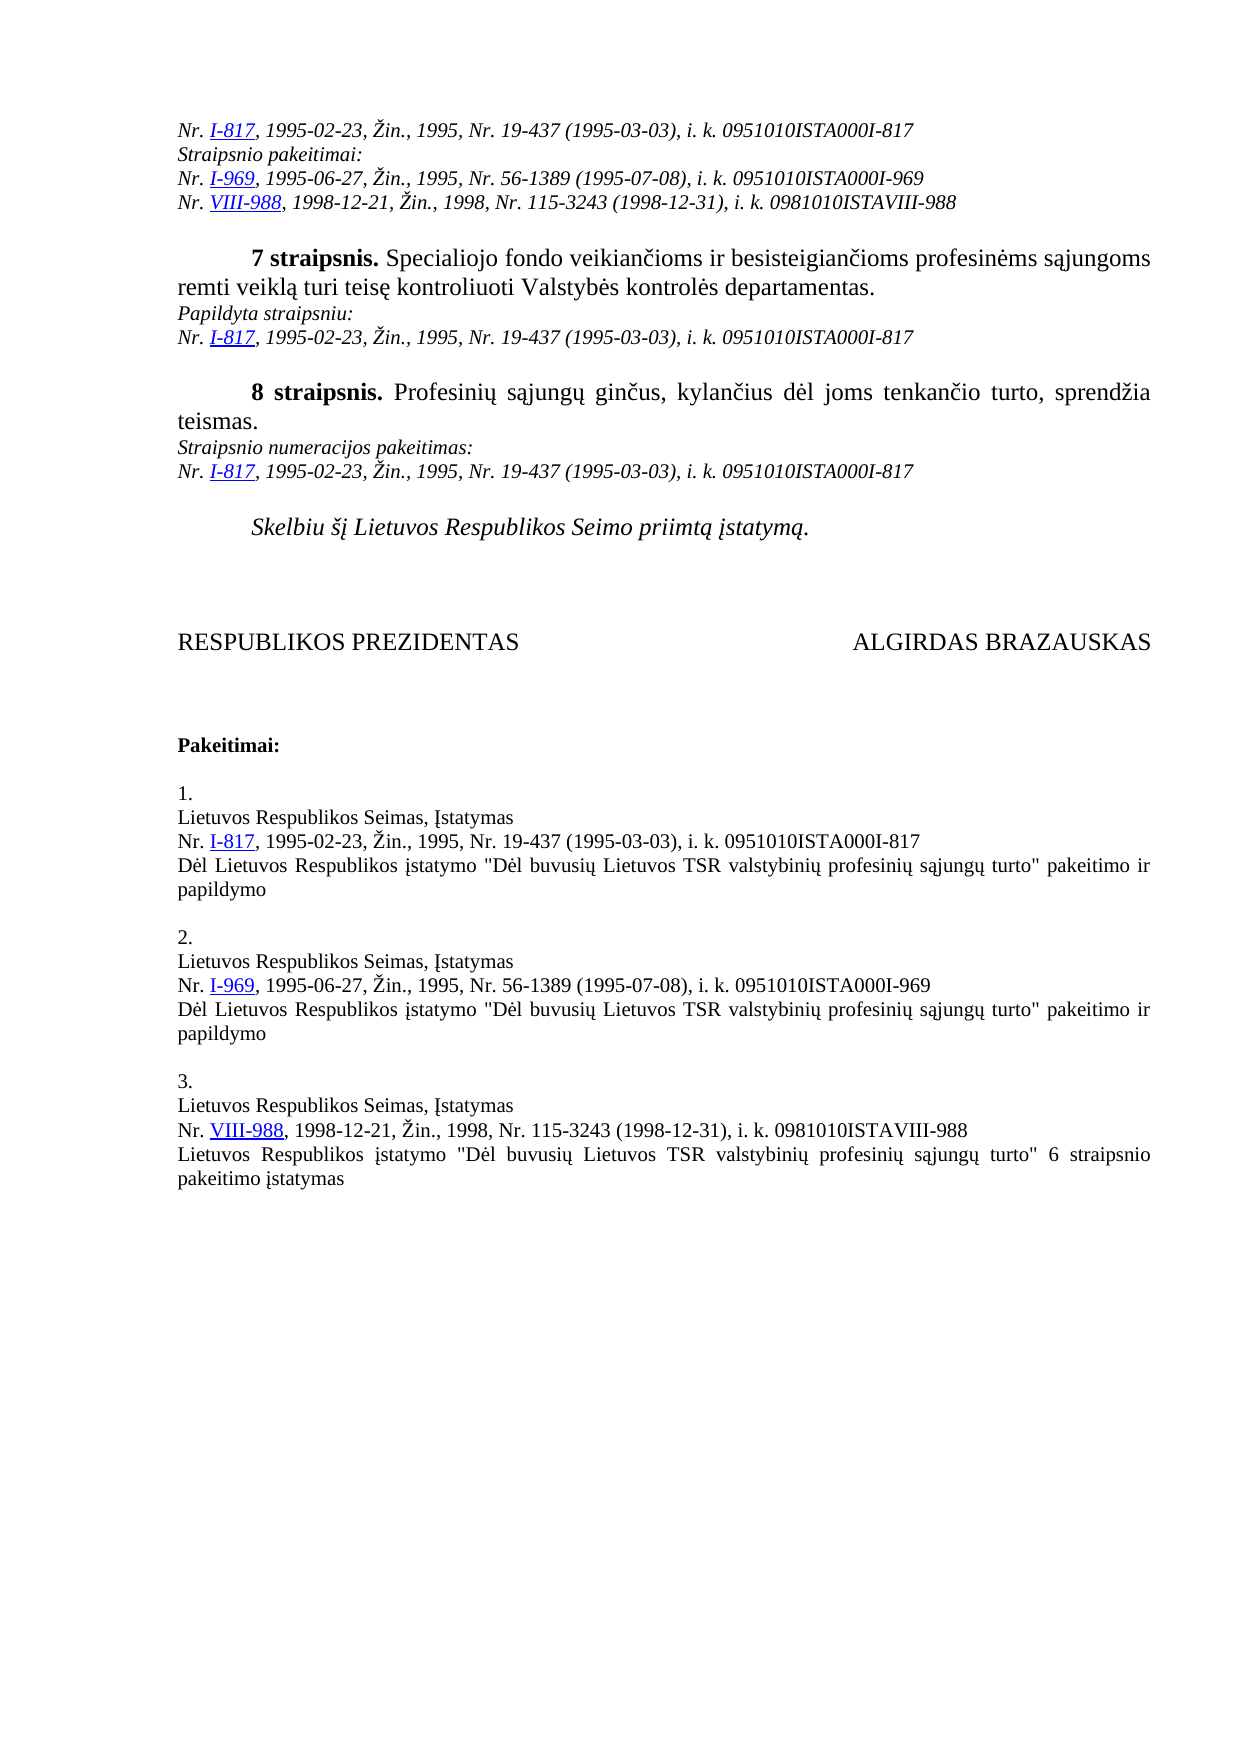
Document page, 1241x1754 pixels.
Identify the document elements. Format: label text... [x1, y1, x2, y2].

text Lietuvos Respublikos Seimas, Įstatymas [177, 949, 1152, 973]
text Skelbiu šį Lietuvos Respublikos Seimo priimtą įstatymą. [177, 512, 1152, 541]
text Pakeitimai: [177, 732, 1152, 757]
text Dėl Lietuvos Respublikos įstatymo "Dėl buvusių Lietuvos TSR valstybinių profesinių sąjungų turto" pakeitimo ir papildymo [177, 853, 1152, 901]
text 3. [177, 1069, 1152, 1093]
text 1. [177, 781, 1152, 805]
text Nr. I-817, 1995-02-23, Žin., 1995, Nr. 19-437 (1995-03-03), i. k. 0951010ISTA000I-817 [177, 459, 1152, 483]
text Lietuvos Respublikos Seimas, Įstatymas [177, 1093, 1152, 1117]
text Dėl Lietuvos Respublikos įstatymo "Dėl buvusių Lietuvos TSR valstybinių profesinių sąjungų turto" pakeitimo ir papildymo [177, 997, 1152, 1045]
text Straipsnio pakeitimai: [177, 142, 1152, 166]
text Straipsnio numeracijos pakeitimas: [177, 435, 1152, 459]
text Papildyta straipsniu: [177, 301, 1152, 325]
text Lietuvos Respublikos Seimas, Įstatymas [177, 805, 1152, 829]
text Nr. I-817, 1995-02-23, Žin., 1995, Nr. 19-437 (1995-03-03), i. k. 0951010ISTA000I-817 [177, 118, 1152, 142]
text Nr. I-969, 1995-06-27, Žin., 1995, Nr. 56-1389 (1995-07-08), i. k. 0951010ISTA000I-969 [177, 166, 1152, 190]
text Nr. VIII-988, 1998-12-21, Žin., 1998, Nr. 115-3243 (1998-12-31), i. k. 0981010ISTAVIII-988 [177, 1117, 1152, 1142]
text Nr. I-817, 1995-02-23, Žin., 1995, Nr. 19-437 (1995-03-03), i. k. 0951010ISTA000I-817 [177, 325, 1152, 349]
text 2. [177, 925, 1152, 949]
text Lietuvos Respublikos įstatymo "Dėl buvusių Lietuvos TSR valstybinių profesinių sąjungų turto" 6 straipsnio pakeitimo įstatymas [177, 1142, 1152, 1190]
text Nr. I-969, 1995-06-27, Žin., 1995, Nr. 56-1389 (1995-07-08), i. k. 0951010ISTA000I-969 [177, 973, 1152, 997]
text Nr. VIII-988, 1998-12-21, Žin., 1998, Nr. 115-3243 (1998-12-31), i. k. 0981010ISTAVIII-988 [177, 190, 1152, 214]
text RESPUBLIKOS PREZIDENTAS ALGIRDAS BRAZAUSKAS [177, 627, 1152, 656]
text 8 straipsnis. Profesinių sąjungų ginčus, kylančius dėl joms tenkančio turto, sprendžia teismas. [177, 377, 1152, 435]
text 7 straipsnis. Specialiojo fondo veikiančioms ir besisteigiančioms profesinėms sąjungoms remti veiklą turi teisę kontroliuoti Valstybės kontrolės departamentas. [177, 243, 1152, 301]
text Nr. I-817, 1995-02-23, Žin., 1995, Nr. 19-437 (1995-03-03), i. k. 0951010ISTA000I-817 [177, 829, 1152, 853]
